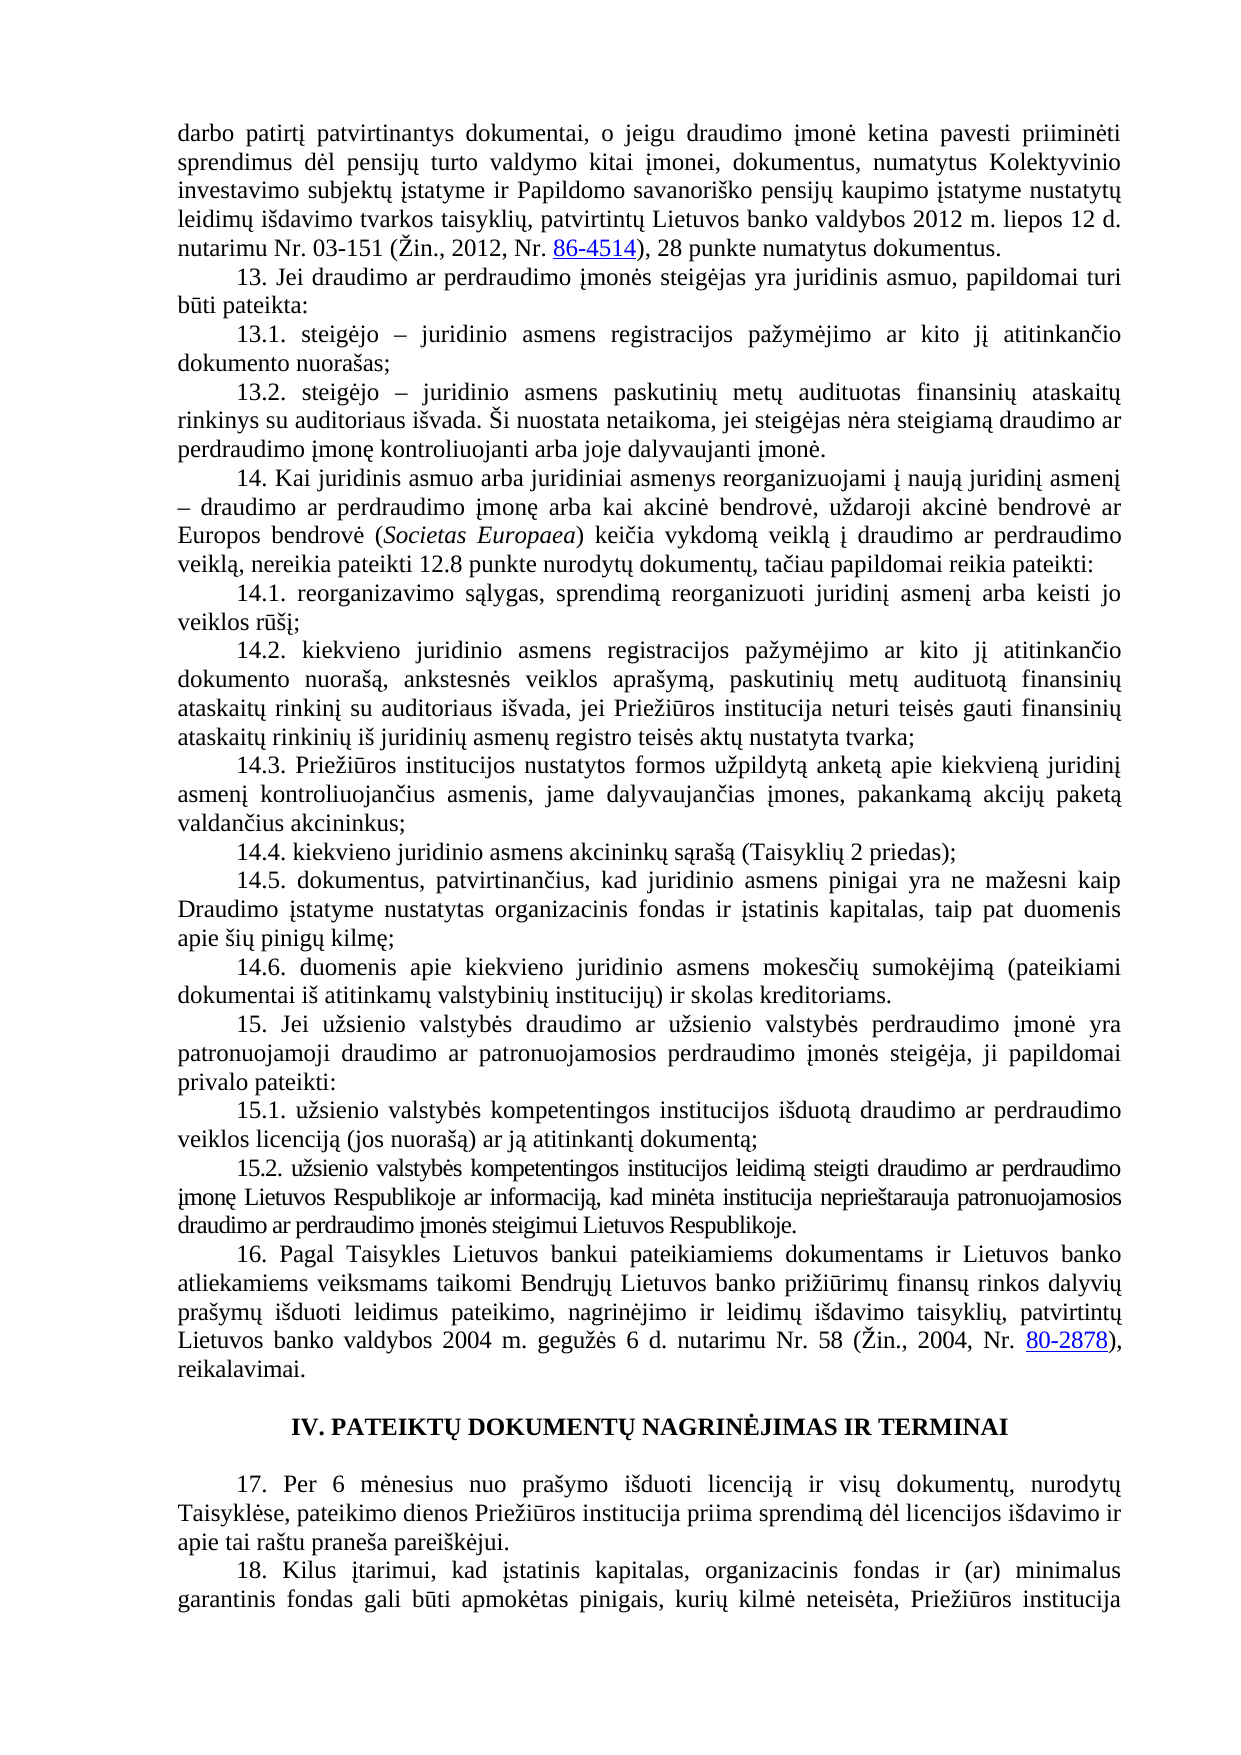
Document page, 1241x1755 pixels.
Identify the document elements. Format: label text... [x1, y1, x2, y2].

text 14.6. duomenis apie kiekvieno juridinio asmens mokesčių sumokėjimą (pateikiami dokumentai iš atitinkamų valstybinių institucijų) ir skolas kreditoriams. [177, 952, 1122, 1009]
text darbo patirtį patvirtinantys dokumentai, o jeigu draudimo įmonė ketina pavesti priiminėti sprendimus dėl pensijų turto valdymo kitai įmonei, dokumentus, numatytus Kolektyvinio investavimo subjektų įstatyme ir Papildomo savanoriško pensijų kaupimo įstatyme nustatytų leidimų išdavimo tvarkos taisyklių, patvirtintų Lietuvos banko valdybos 2012 m. liepos 12 d. nutarimu Nr. 03-151 (Žin., 2012, Nr. 86-4514), 28 punkte numatytus dokumentus. [177, 118, 1122, 262]
text 14. Kai juridinis asmuo arba juridiniai asmenys reorganizuojami į naują juridinį asmenį – draudimo ar perdraudimo įmonę arba kai akcinė bendrovė, uždaroji akcinė bendrovė ar Europos bendrovė (Societas Europaea) keičia vykdomą veiklą į draudimo ar perdraudimo veiklą, nereikia pateikti 12.8 punkte nurodytų dokumentų, tačiau papildomai reikia pateikti: [177, 463, 1122, 578]
text 15. Jei užsienio valstybės draudimo ar užsienio valstybės perdraudimo įmonė yra patronuojamoji draudimo ar patronuojamosios perdraudimo įmonės steigėja, ji papildomai privalo pateikti: [177, 1009, 1122, 1096]
text 17. Per 6 mėnesius nuo prašymo išduoti licenciją ir visų dokumentų, nurodytų Taisyklėse, pateikimo dienos Priežiūros institucija priima sprendimą dėl licencijos išdavimo ir apie tai raštu praneša pareiškėjui. [177, 1469, 1122, 1556]
text 14.1. reorganizavimo sąlygas, sprendimą reorganizuoti juridinį asmenį arba keisti jo veiklos rūšį; [177, 578, 1122, 636]
text 14.3. Priežiūros institucijos nustatytos formos užpildytą anketą apie kiekvieną juridinį asmenį kontroliuojančius asmenis, jame dalyvaujančias įmones, pakankamą akcijų paketą valdančius akcininkus; [177, 751, 1122, 837]
text 13.2. steigėjo – juridinio asmens paskutinių metų audituotas finansinių ataskaitų rinkinys su auditoriaus išvada. Ši nuostata netaikoma, jei steigėjas nėra steigiamą draudimo ar perdraudimo įmonę kontroliuojanti arba joje dalyvaujanti įmonė. [177, 377, 1122, 463]
text IV. PATEIKTŲ DOKUMENTŲ NAGRINĖJIMAS IR TERMINAI [177, 1412, 1122, 1441]
text 16. Pagal Taisykles Lietuvos bankui pateikiamiems dokumentams ir Lietuvos banko atliekamiems veiksmams taikomi Bendrųjų Lietuvos banko prižiūrimų finansų rinkos dalyvių prašymų išduoti leidimus pateikimo, nagrinėjimo ir leidimų išdavimo taisyklių, patvirtintų Lietuvos banko valdybos 2004 m. gegužės 6 d. nutarimu Nr. 58 (Žin., 2004, Nr. 80-2878), reikalavimai. [177, 1239, 1122, 1383]
text 15.1. užsienio valstybės kompetentingos institucijos išduotą draudimo ar perdraudimo veiklos licenciją (jos nuorašą) ar ją atitinkantį dokumentą; [177, 1096, 1122, 1153]
text 18. Kilus įtarimui, kad įstatinis kapitalas, organizacinis fondas ir (ar) minimalus garantinis fondas gali būti apmokėtas pinigais, kurių kilmė neteisėta, Priežiūros institucija [177, 1556, 1122, 1613]
text 13. Jei draudimo ar perdraudimo įmonės steigėjas yra juridinis asmuo, papildomai turi būti pateikta: [177, 262, 1122, 319]
text 14.5. dokumentus, patvirtinančius, kad juridinio asmens pinigai yra ne mažesni kaip Draudimo įstatyme nustatytas organizacinis fondas ir įstatinis kapitalas, taip pat duomenis apie šių pinigų kilmę; [177, 866, 1122, 952]
text 15.2. užsienio valstybės kompetentingos institucijos leidimą steigti draudimo ar perdraudimo įmonę Lietuvos Respublikoje ar informaciją, kad minėta institucija neprieštarauja patronuojamosios draudimo ar perdraudimo įmonės steigimui Lietuvos Respublikoje. [177, 1153, 1122, 1239]
text 14.4. kiekvieno juridinio asmens akcininkų sąrašą (Taisyklių 2 priedas); [177, 837, 1122, 866]
text 14.2. kiekvieno juridinio asmens registracijos pažymėjimo ar kito jį atitinkančio dokumento nuorašą, ankstesnės veiklos aprašymą, paskutinių metų audituotą finansinių ataskaitų rinkinį su auditoriaus išvada, jei Priežiūros institucija neturi teisės gauti finansinių ataskaitų rinkinių iš juridinių asmenų registro teisės aktų nustatyta tvarka; [177, 636, 1122, 751]
text 13.1. steigėjo – juridinio asmens registracijos pažymėjimo ar kito jį atitinkančio dokumento nuorašas; [177, 319, 1122, 377]
